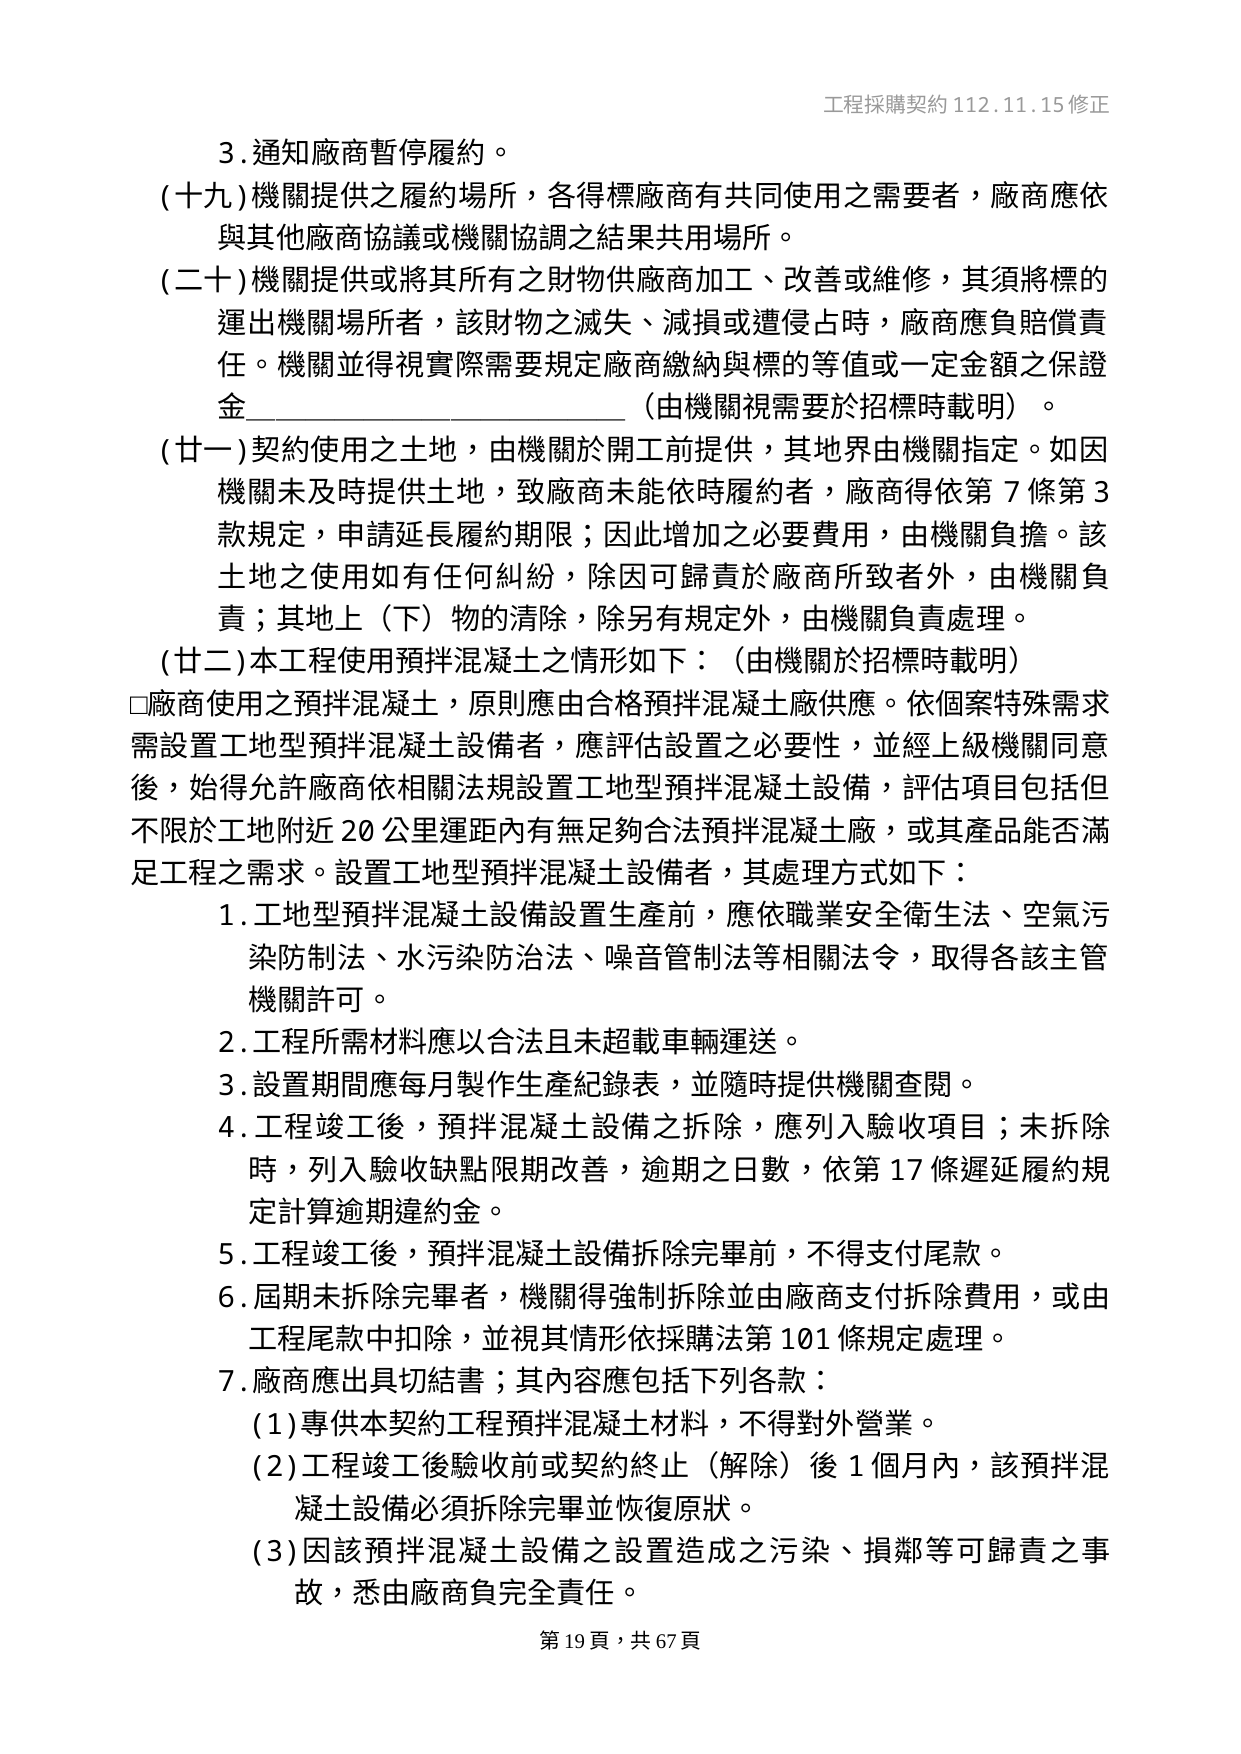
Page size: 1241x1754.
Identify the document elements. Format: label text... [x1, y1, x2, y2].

text 6.屆期未拆除完畢者，機關得強制拆除並由廠商支付拆除費用，或由工程尾款中扣除，並視其情形依採購法第101條規定處理。 [217, 1273, 1110, 1358]
text 7.廠商應出具切結書；其內容應包括下列各款： [217, 1358, 1110, 1400]
text (廿一)契約使用之土地，由機關於開工前提供，其地界由機關指定。如因機關未及時提供土地，致廠商未能依時履約者，廠商得依第7條第3款規定，申請延長履約期限；因此增加之必要費用，由機關負擔。該土地之使用如有任何糾紛，除因可歸責於廠商所致者外，由機關負責；其地上（下）物的清除，除另有規定外，由機關負責處理。 [156, 426, 1110, 638]
text (2)工程竣工後驗收前或契約終止（解除）後1個月內，該預拌混凝土設備必須拆除完畢並恢復原狀。 [248, 1443, 1110, 1527]
text □廠商使用之預拌混凝土，原則應由合格預拌混凝土廠供應。依個案特殊需求需設置工地型預拌混凝土設備者，應評估設置之必要性，並經上級機關同意後，始得允許廠商依相關法規設置工地型預拌混凝土設備，評估項目包括但不限於工地附近20公里運距內有無足夠合法預拌混凝土廠，或其產品能否滿足工程之需求。設置工地型預拌混凝土設備者，其處理方式如下： [130, 680, 1110, 892]
text (二十)機關提供或將其所有之財物供廠商加工、改善或維修，其須將標的運出機關場所者，該財物之滅失、減損或遭侵占時，廠商應負賠償責任。機關並得視實際需要規定廠商繳納與標的等值或一定金額之保證金＿＿＿＿＿＿＿＿＿＿＿＿＿（由機關視需要於招標時載明）。 [156, 257, 1110, 426]
text 1.工地型預拌混凝土設備設置生產前，應依職業安全衛生法、空氣污染防制法、水污染防治法、噪音管制法等相關法令，取得各該主管機關許可。 [217, 892, 1110, 1019]
text 3.通知廠商暫停履約。 [217, 130, 1110, 172]
text 4.工程竣工後，預拌混凝土設備之拆除，應列入驗收項目；未拆除時，列入驗收缺點限期改善，逾期之日數，依第17條遲延履約規定計算逾期違約金。 [217, 1104, 1110, 1231]
text (十九)機關提供之履約場所，各得標廠商有共同使用之需要者，廠商應依與其他廠商協議或機關協調之結果共用場所。 [156, 172, 1110, 257]
text (1)專供本契約工程預拌混凝土材料，不得對外營業。 [248, 1400, 1110, 1443]
text 5.工程竣工後，預拌混凝土設備拆除完畢前，不得支付尾款。 [217, 1231, 1110, 1273]
text (3)因該預拌混凝土設備之設置造成之污染、損鄰等可歸責之事故，悉由廠商負完全責任。 [248, 1527, 1110, 1612]
text 2.工程所需材料應以合法且未超載車輛運送。 [217, 1019, 1110, 1061]
text 3.設置期間應每月製作生產紀錄表，並隨時提供機關查閱。 [217, 1061, 1110, 1104]
text (廿二)本工程使用預拌混凝土之情形如下：（由機關於招標時載明） [156, 638, 1110, 680]
